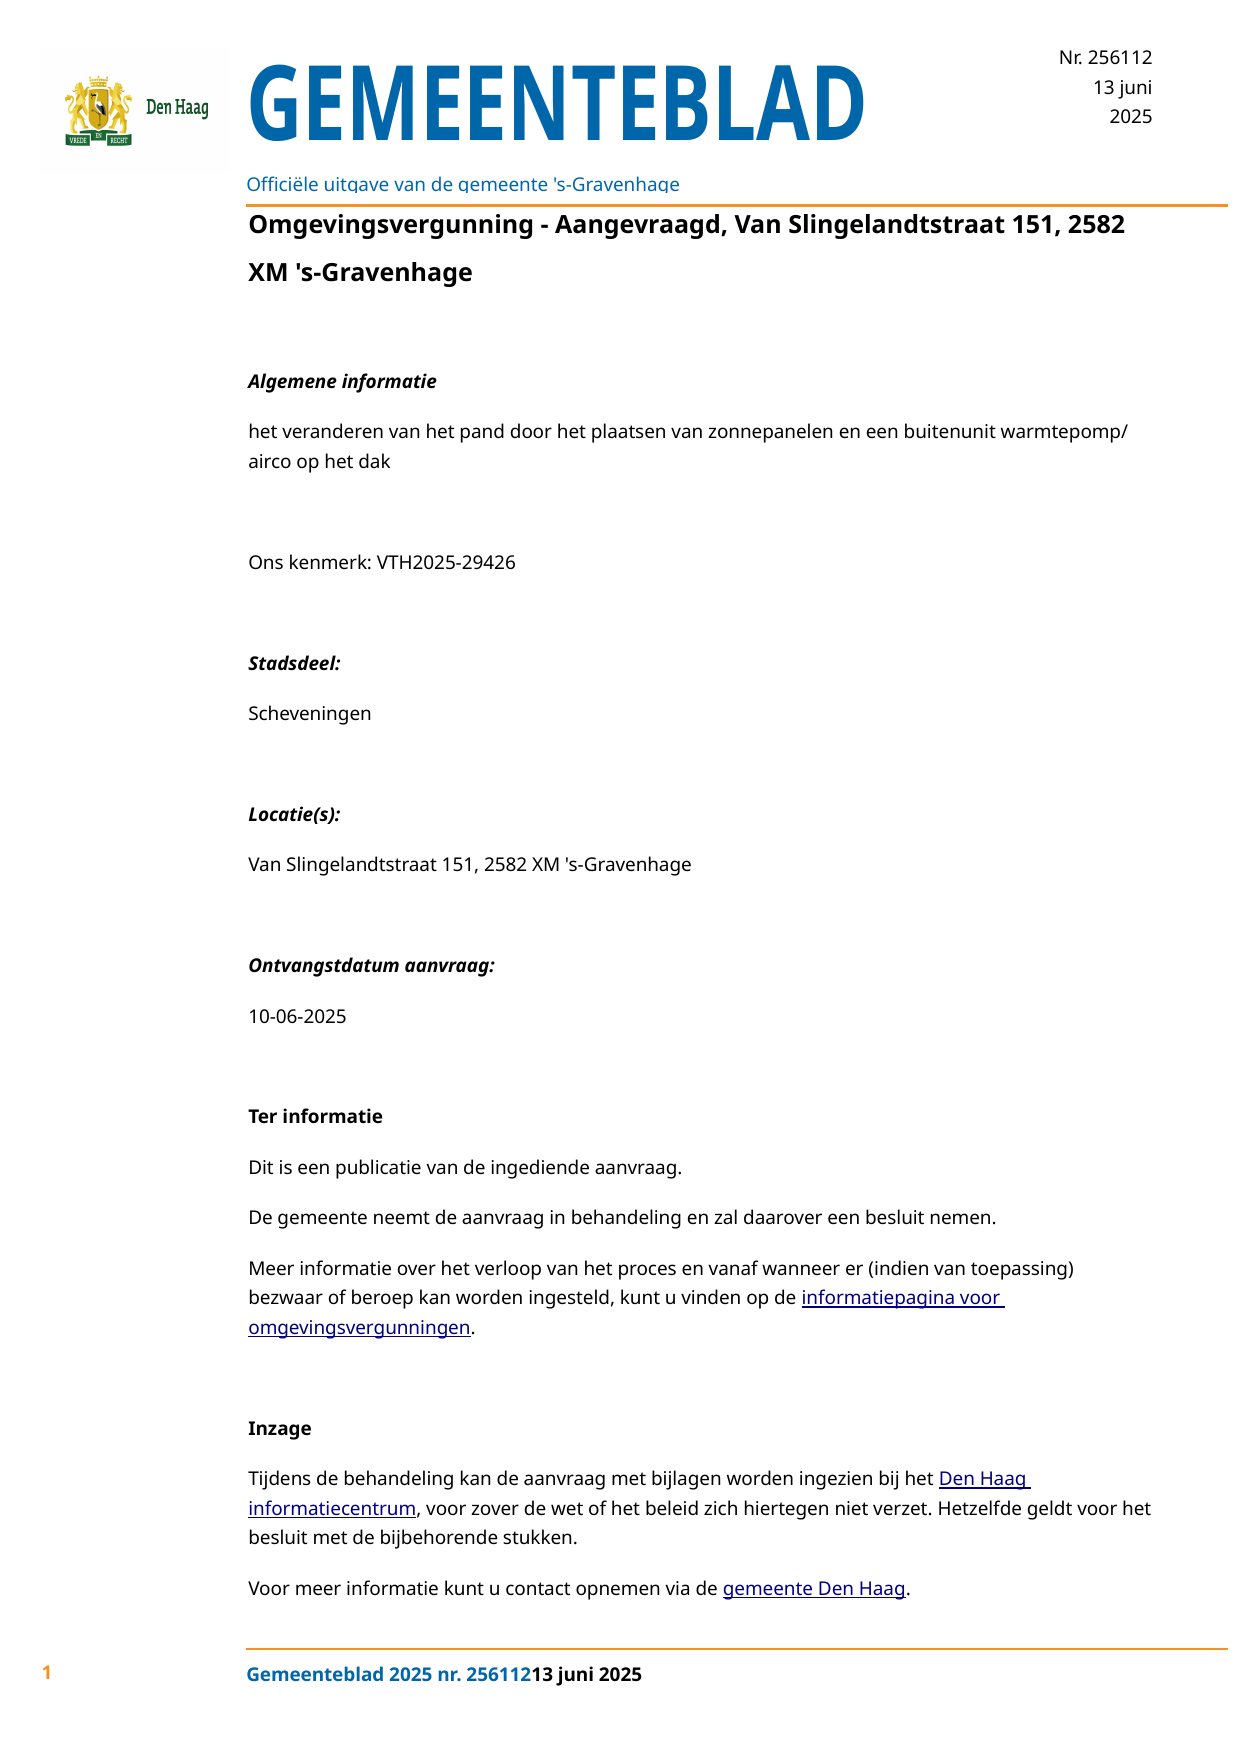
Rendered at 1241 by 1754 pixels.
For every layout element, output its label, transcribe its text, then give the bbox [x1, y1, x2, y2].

text Scheveningen [248, 700, 1152, 726]
text Inzage [248, 1415, 1152, 1441]
text Meer informatie over het verloop van het proces en vanaf wanneer er (indien van toepassing) bezwaar of beroep kan worden ingesteld, kunt u vinden op de informatiepagina voor omgevingsvergunningen. [248, 1255, 1152, 1340]
text Algemene informatie [248, 368, 1152, 394]
text Voor meer informatie kunt u contact opnemen via de gemeente Den Haag. [248, 1575, 1152, 1601]
text De gemeente neemt de aanvraag in behandeling en zal daarover een besluit nemen. [248, 1204, 1152, 1230]
text Tijdens de behandeling kan de aanvraag met bijlagen worden ingezien bij het Den Haag informatiecentrum, voor zover de wet of het beleid zich hiertegen niet verzet. Hetzelfde geldt voor het besluit met de bijbehorende stukken. [248, 1465, 1152, 1550]
text Omgevingsvergunning - Aangevraagd, Van Slingelandtstraat 151, 2582 XM 's-Gravenhage [248, 207, 1152, 288]
text Ons kenmerk: VTH2025-29426 [248, 549, 1152, 575]
text Dit is een publicatie van de ingediende aanvraag. [248, 1154, 1152, 1180]
text Locatie(s): [248, 801, 1152, 827]
text 10-06-2025 [248, 1003, 1152, 1029]
picture [41, 47, 231, 172]
text het veranderen van het pand door het plaatsen van zonnepanelen en een buitenunit warmtepomp/ airco op het dak [248, 419, 1152, 474]
text Stadsdeel: [248, 650, 1152, 676]
text Van Slingelandtstraat 151, 2582 XM 's-Gravenhage [248, 852, 1152, 877]
text Ter informatie [248, 1104, 1152, 1129]
text Ontvangstdatum aanvraag: [248, 952, 1152, 978]
